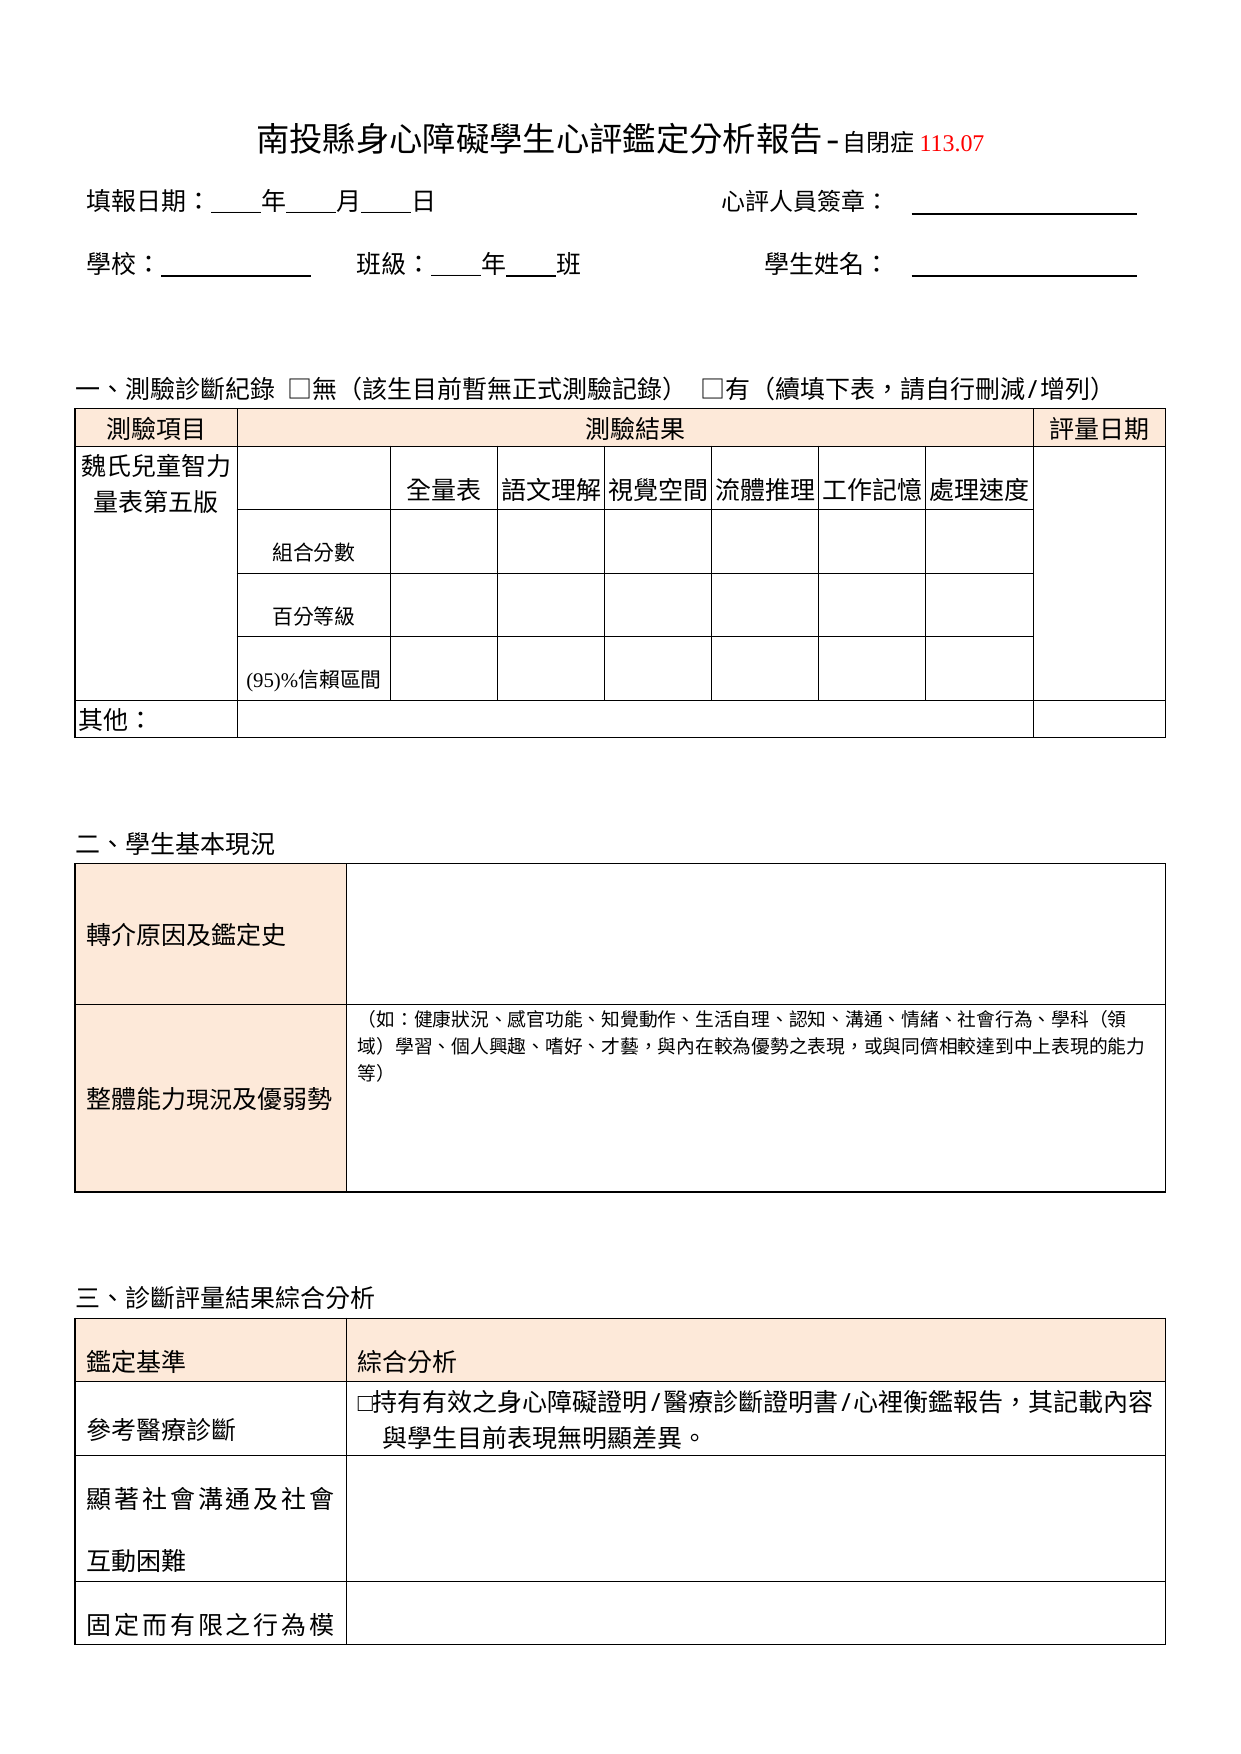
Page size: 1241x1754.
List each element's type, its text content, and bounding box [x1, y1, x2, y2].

table_header 評量日期 [1034, 409, 1165, 446]
table_header [347, 864, 1165, 1004]
table_cell [238, 447, 390, 509]
table_header 測驗結果 [238, 409, 1033, 446]
table_cell [498, 510, 604, 573]
table_cell 班級：＿＿年 班 [345, 221, 692, 283]
table_cell [926, 510, 1033, 573]
table_cell [347, 1456, 1165, 1581]
table_cell （如：健康狀況、感官功能、知覺動作、生活自理、認知、溝通、情緒、社會行為、學科（領域）學習、個人興趣、嗜好、才藝，與內在較為優勢之表現，或與同儕相較達到中上表現的能力等） [347, 1005, 1165, 1191]
table_cell 學生姓名： [693, 221, 900, 283]
table_header 轉介原因及鑑定史 [76, 864, 346, 1004]
table_cell [347, 1582, 1165, 1644]
table_cell [391, 574, 497, 636]
table_cell [712, 637, 818, 700]
table_cell [900, 221, 1154, 283]
table_cell 學校： [75, 221, 345, 283]
table_cell 其他： [76, 701, 237, 737]
table_header 填報日期：＿＿年＿＿月＿＿日 [75, 158, 692, 221]
table_cell 魏氏兒童智力量表第五版 [76, 447, 237, 700]
table_cell 全量表 [391, 447, 497, 509]
table_cell [819, 637, 925, 700]
table_cell [819, 510, 925, 573]
table_cell [391, 510, 497, 573]
table_cell [926, 637, 1033, 700]
text 二、學生基本現況 [75, 801, 1165, 863]
table_cell 整體能力現況及優弱勢 [76, 1005, 346, 1191]
table_header 測驗項目 [76, 409, 237, 446]
table_cell [1034, 447, 1165, 700]
table_cell □持有有效之身心障礙證明/醫療診斷證明書/心裡衡鑑報告，其記載內容與學生目前表現無明顯差異。 [347, 1382, 1165, 1454]
table_cell [605, 510, 711, 573]
table_cell [926, 574, 1033, 636]
table_cell [712, 574, 818, 636]
table_cell [605, 637, 711, 700]
table_cell [819, 574, 925, 636]
text 南投縣身心障礙學生心評鑑定分析報告-自閉症113.07 [75, 96, 1165, 158]
table_cell [605, 574, 711, 636]
table_cell (95)%信賴區間 [238, 637, 390, 700]
table_cell 顯著社會溝通及社會互動困難 [76, 1456, 346, 1581]
table_header 心評人員簽章： [693, 158, 900, 221]
table_cell 固定而有限之行為模 [76, 1582, 346, 1644]
table_cell 流體推理 [712, 447, 818, 509]
table_header 鑑定基準 [76, 1319, 346, 1381]
table_cell [391, 637, 497, 700]
table_cell [498, 574, 604, 636]
table_cell 視覺空間 [605, 447, 711, 509]
text 一、測驗診斷紀錄 □無（該生目前暫無正式測驗記錄） □有（續填下表，請自行刪減/增列） [75, 346, 1165, 408]
table_cell 參考醫療診斷 [76, 1382, 346, 1454]
table_header [900, 158, 1154, 221]
table_cell 組合分數 [238, 510, 390, 573]
table_cell 工作記憶 [819, 447, 925, 509]
text 三、診斷評量結果綜合分析 [75, 1255, 1165, 1317]
table_header 綜合分析 [347, 1319, 1165, 1381]
table_cell [1034, 701, 1165, 737]
table_cell 語文理解 [498, 447, 604, 509]
table_cell [712, 510, 818, 573]
table_cell 百分等級 [238, 574, 390, 636]
table_cell [238, 701, 1033, 737]
table_cell [498, 637, 604, 700]
table_cell 處理速度 [926, 447, 1033, 509]
